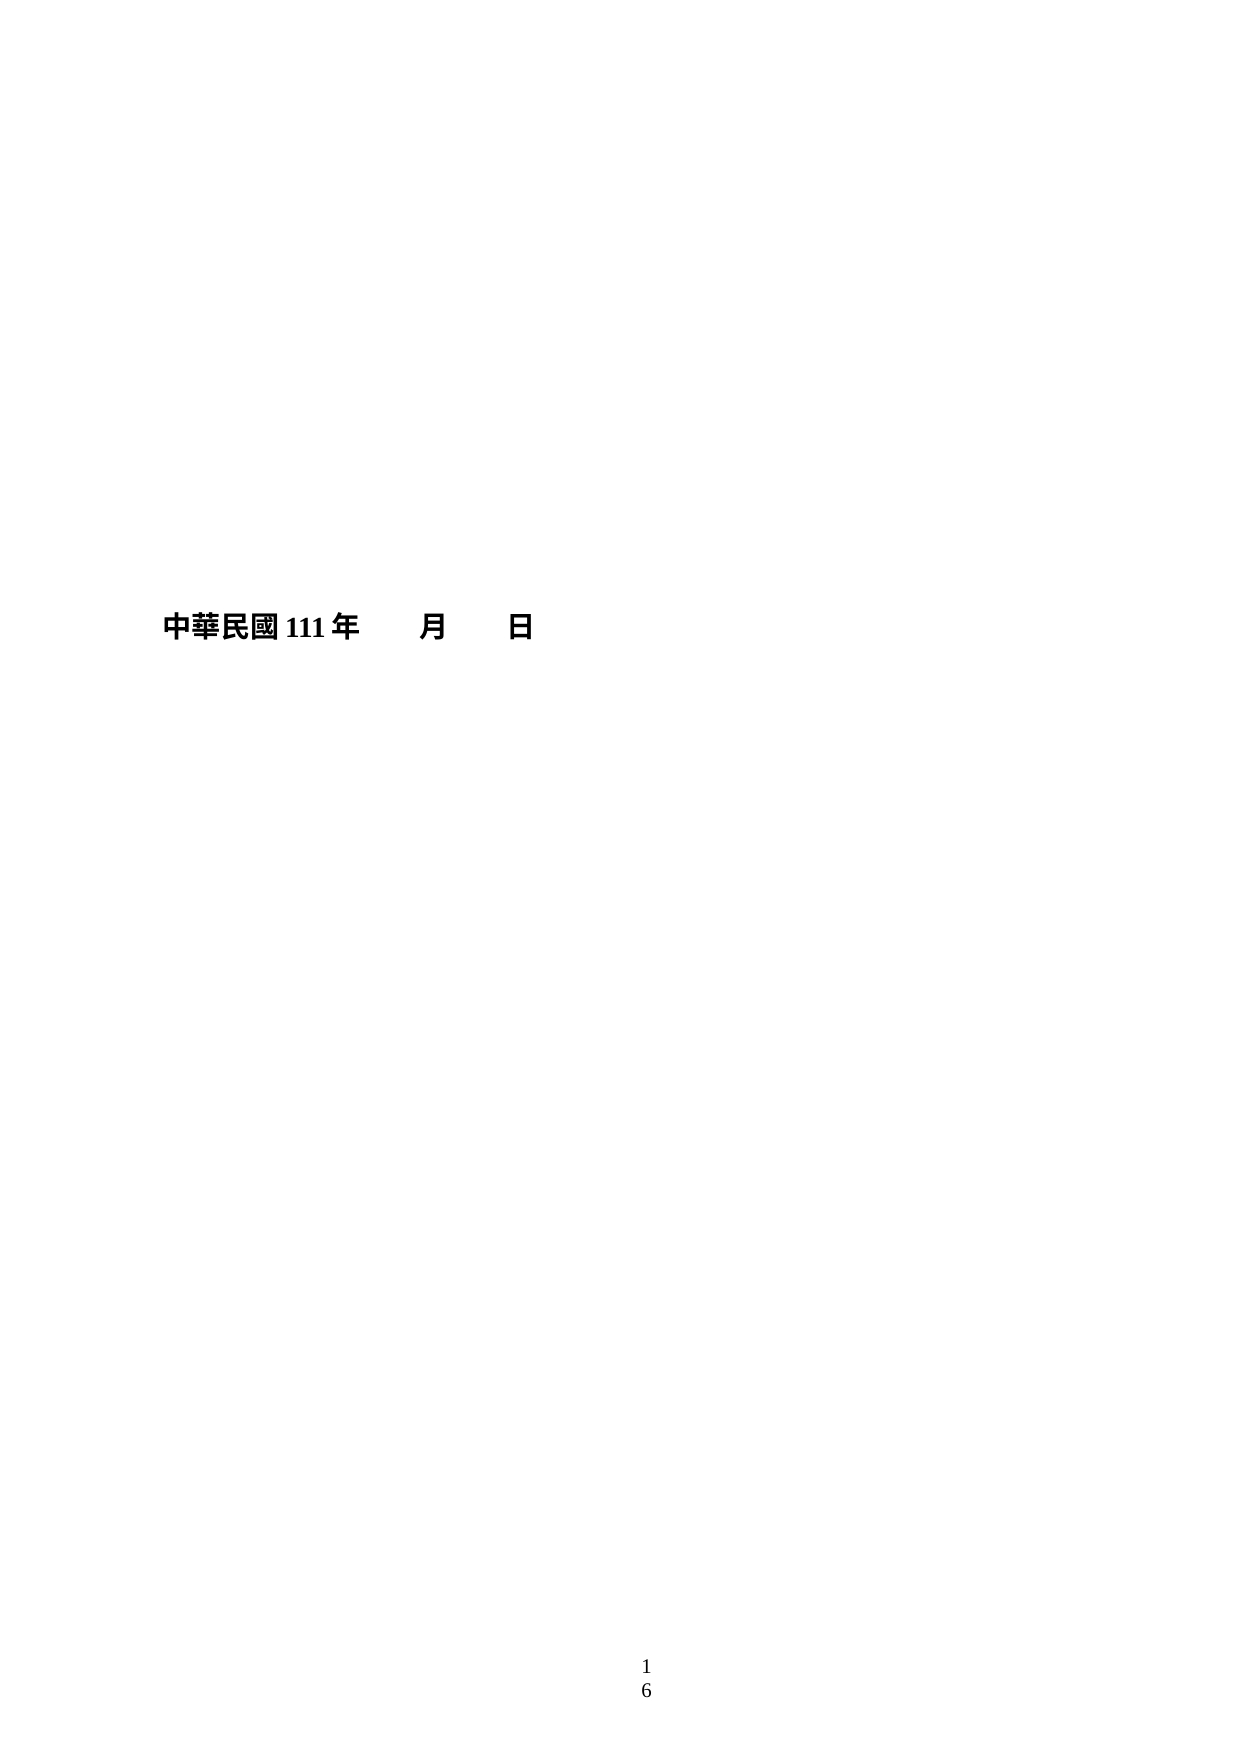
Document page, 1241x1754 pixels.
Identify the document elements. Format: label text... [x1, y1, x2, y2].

text 中華民國111年 月 日 [162, 583, 1122, 646]
